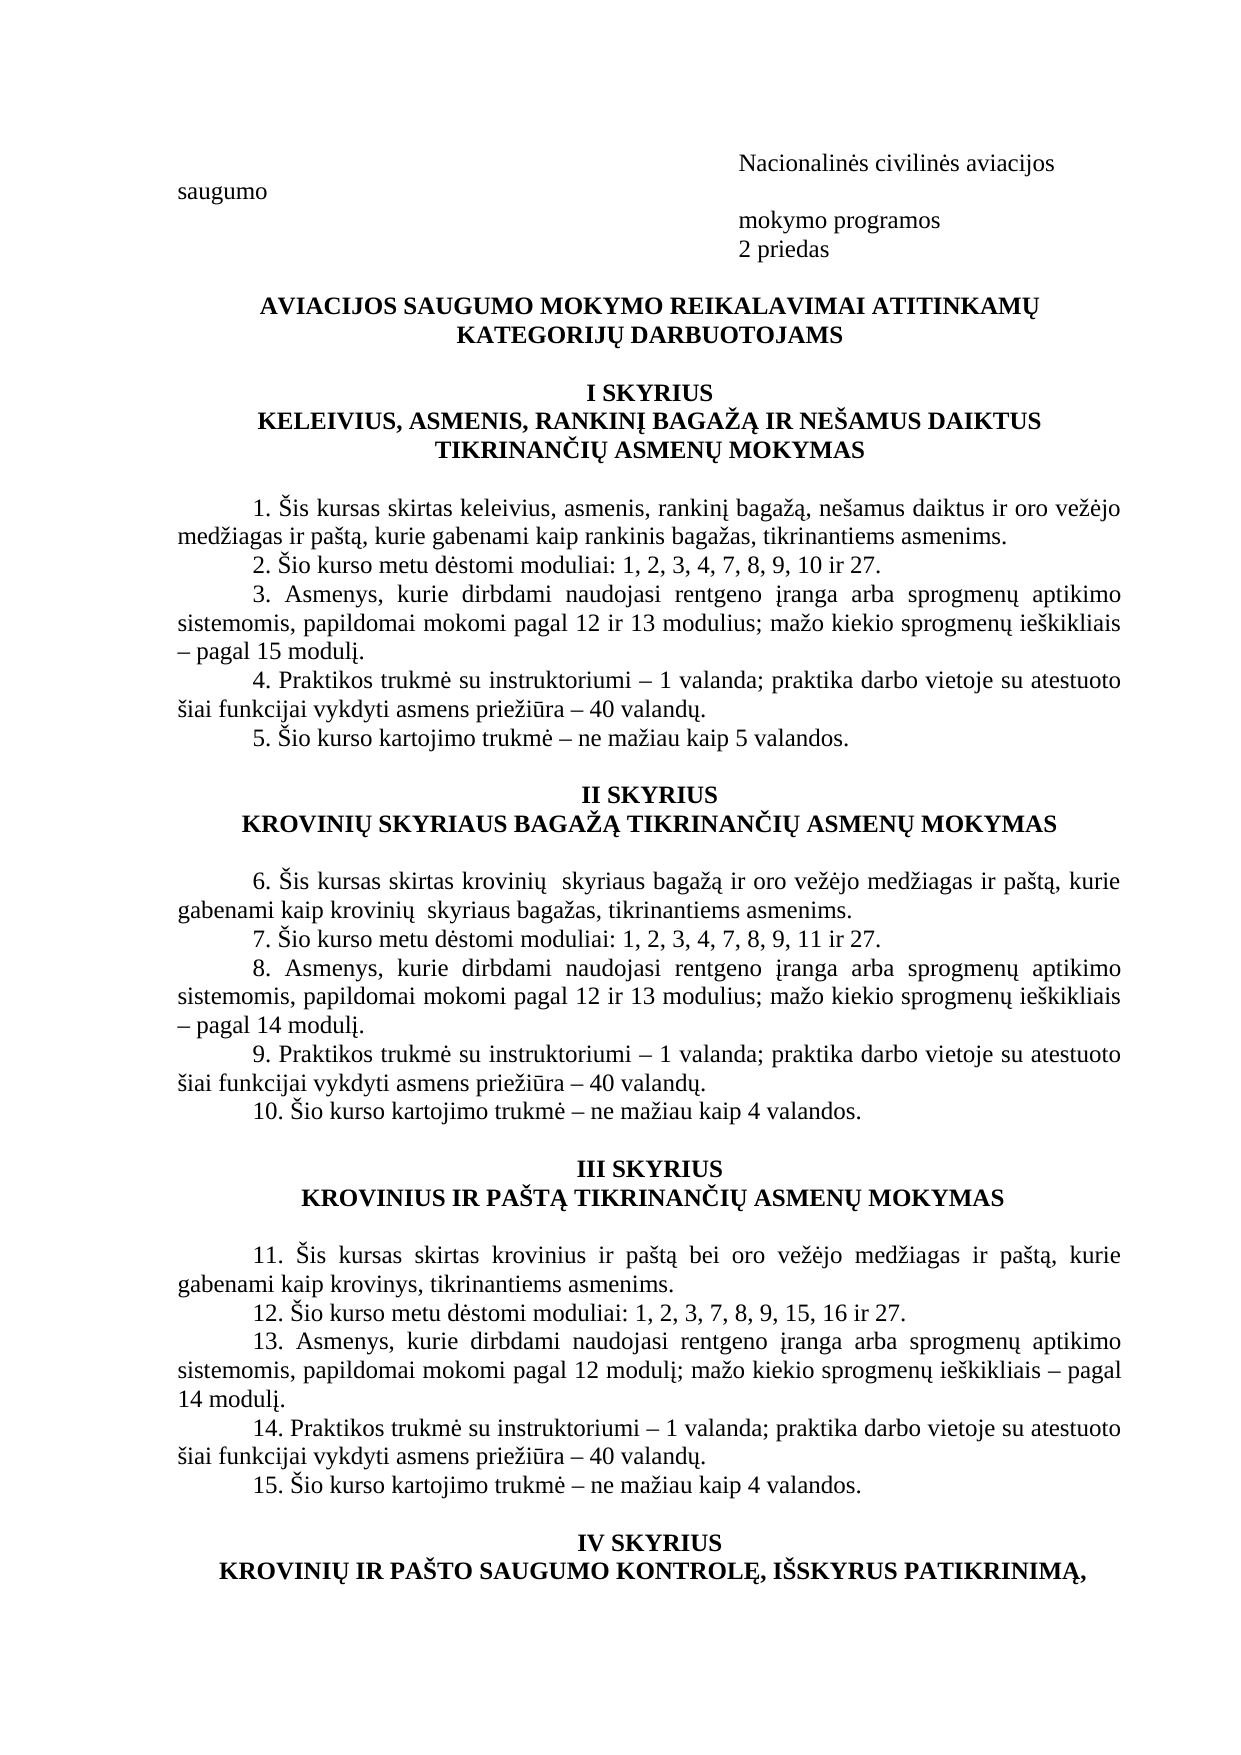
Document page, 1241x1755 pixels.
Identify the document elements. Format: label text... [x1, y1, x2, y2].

text 5. Šio kurso kartojimo trukmė – ne mažiau kaip 5 valandos. [177, 723, 1122, 751]
text 7. Šio kurso metu dėstomi moduliai: 1, 2, 3, 4, 7, 8, 9, 11 ir 27. [177, 924, 1122, 953]
text 15. Šio kurso kartojimo trukmė – ne mažiau kaip 4 valandos. [177, 1470, 1122, 1499]
text III SKYRIUS [177, 1154, 1122, 1183]
text 10. Šio kurso kartojimo trukmė – ne mažiau kaip 4 valandos. [177, 1096, 1122, 1125]
text 8. Asmenys, kurie dirbdami naudojasi rentgeno įranga arba sprogmenų aptikimo sistemomis, papildomai mokomi pagal 12 ir 13 modulius; mažo kiekio sprogmenų ieškikliais – pagal 14 modulį. [177, 953, 1122, 1039]
text 9. Praktikos trukmė su instruktoriumi – 1 valanda; praktika darbo vietoje su atestuoto šiai funkcijai vykdyti asmens priežiūra – 40 valandų. [177, 1039, 1122, 1096]
text KROVINIUS IR PAŠTĄ TIKRINANČIŲ ASMENŲ MOKYMAS [177, 1183, 1122, 1211]
text Nacionalinės civilinės aviacijos saugumo [177, 148, 1122, 205]
text 2 priedas [177, 234, 1122, 263]
text 13. Asmenys, kurie dirbdami naudojasi rentgeno įranga arba sprogmenų aptikimo sistemomis, papildomai mokomi pagal 12 modulį; mažo kiekio sprogmenų ieškikliais – pagal 14 modulį. [177, 1326, 1122, 1413]
text 3. Asmenys, kurie dirbdami naudojasi rentgeno įranga arba sprogmenų aptikimo sistemomis, papildomai mokomi pagal 12 ir 13 modulius; mažo kiekio sprogmenų ieškikliais – pagal 15 modulį. [177, 579, 1122, 665]
text 12. Šio kurso metu dėstomi moduliai: 1, 2, 3, 7, 8, 9, 15, 16 ir 27. [177, 1298, 1122, 1326]
text KELEIVIUS, ASMENIS, RANKINĮ BAGAŽĄ IR NEŠAMUS DAIKTUS TIKRINANČIŲ ASMENŲ MOKYMAS [177, 406, 1122, 464]
text 6. Šis kursas skirtas krovinių skyriaus bagažą ir oro vežėjo medžiagas ir paštą, kurie gabenami kaip krovinių skyriaus bagažas, tikrinantiems asmenims. [177, 866, 1122, 924]
text 1. Šis kursas skirtas keleivius, asmenis, rankinį bagažą, nešamus daiktus ir oro vežėjo medžiagas ir paštą, kurie gabenami kaip rankinis bagažas, tikrinantiems asmenims. [177, 493, 1122, 550]
text 4. Praktikos trukmė su instruktoriumi – 1 valanda; praktika darbo vietoje su atestuoto šiai funkcijai vykdyti asmens priežiūra – 40 valandų. [177, 665, 1122, 723]
text I SKYRIUS [177, 378, 1122, 406]
text KROVINIŲ SKYRIAUS BAGAŽĄ TIKRINANČIŲ ASMENŲ MOKYMAS [177, 809, 1122, 838]
text II SKYRIUS [177, 780, 1122, 809]
text IV SKYRIUS [177, 1528, 1122, 1556]
text 2. Šio kurso metu dėstomi moduliai: 1, 2, 3, 4, 7, 8, 9, 10 ir 27. [177, 550, 1122, 579]
text KROVINIŲ IR PAŠTO SAUGUMO KONTROLĘ, IŠSKYRUS PATIKRINIMĄ, [177, 1556, 1122, 1585]
text 14. Praktikos trukmė su instruktoriumi – 1 valanda; praktika darbo vietoje su atestuoto šiai funkcijai vykdyti asmens priežiūra – 40 valandų. [177, 1413, 1122, 1470]
text 11. Šis kursas skirtas krovinius ir paštą bei oro vežėjo medžiagas ir paštą, kurie gabenami kaip krovinys, tikrinantiems asmenims. [177, 1240, 1122, 1298]
text mokymo programos [177, 205, 1122, 234]
text AVIACIJOS SAUGUMO MOKYMO REIKALAVIMAI ATITINKAMŲ KATEGORIJŲ DARBUOTOJAMS [177, 291, 1122, 349]
